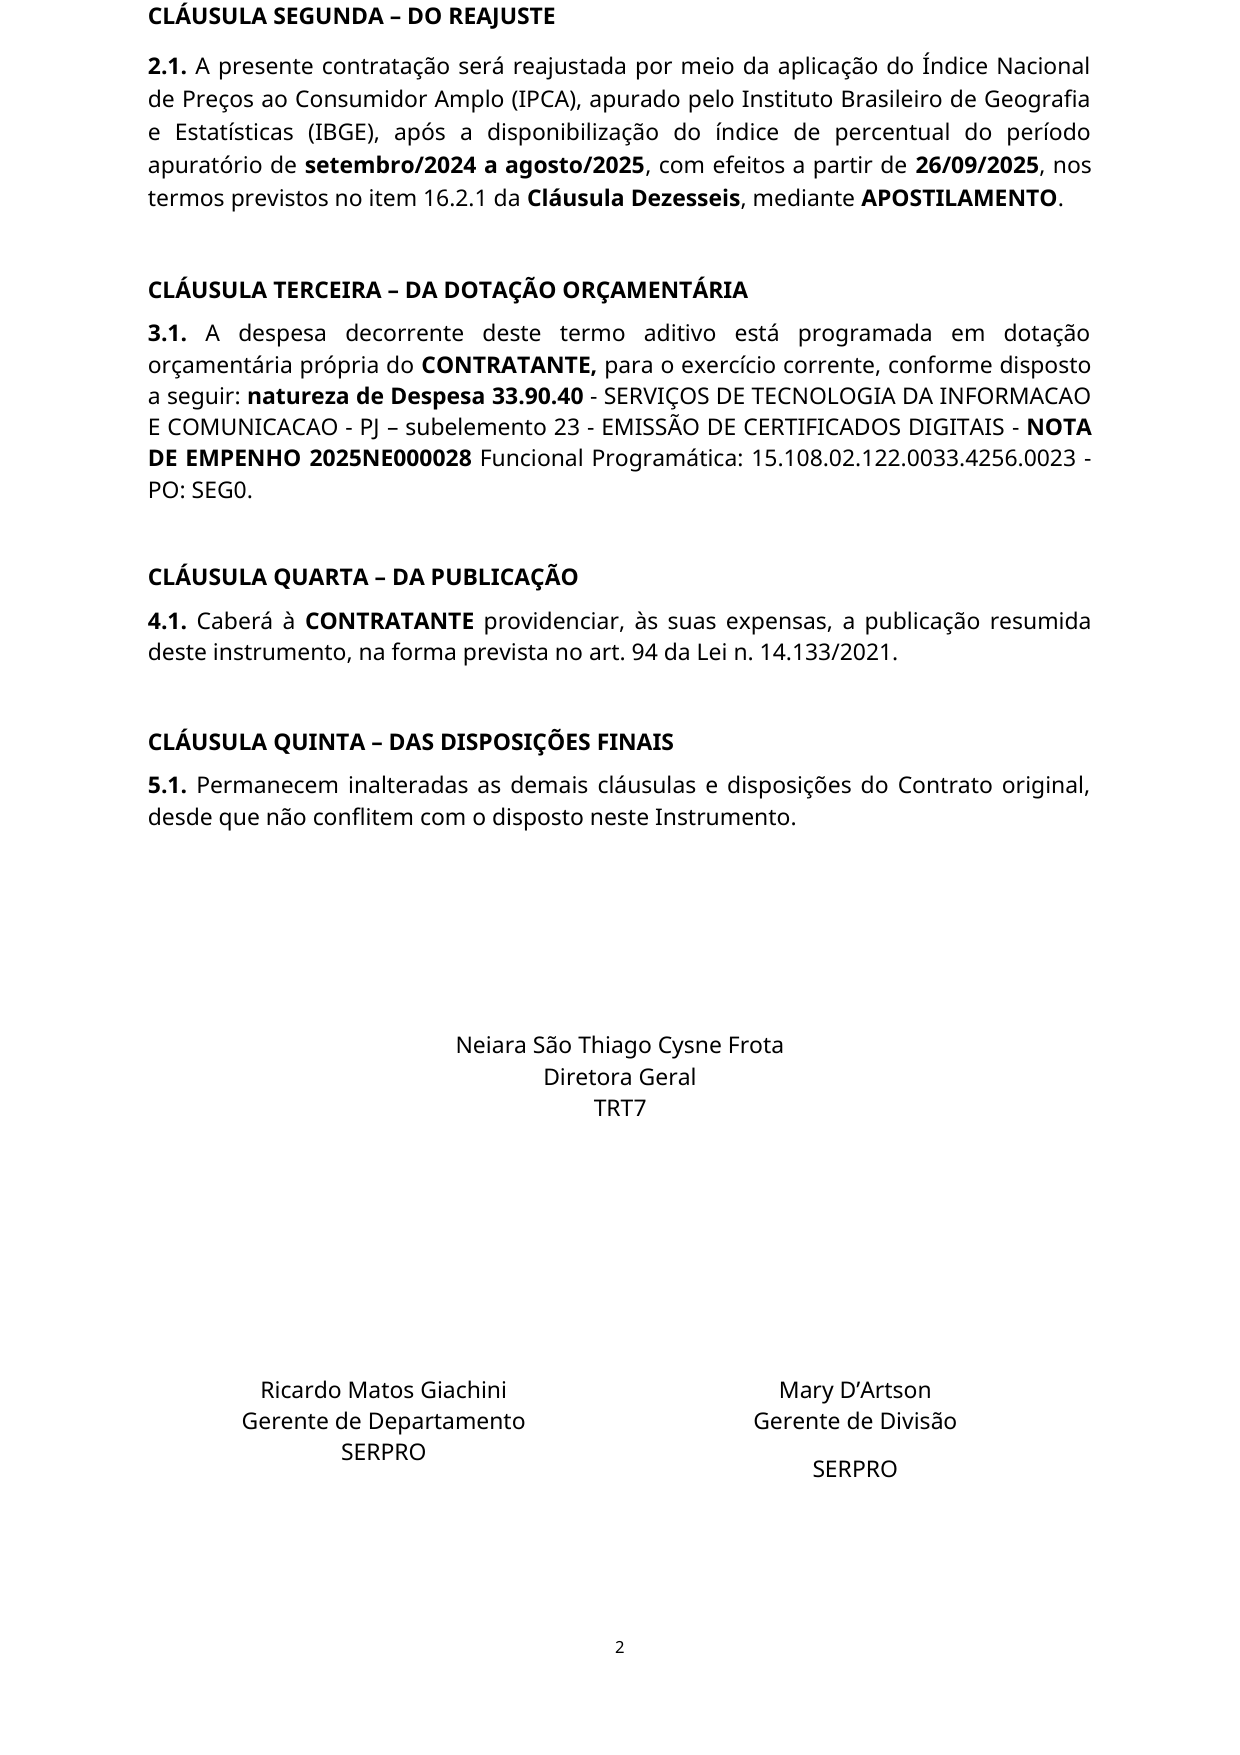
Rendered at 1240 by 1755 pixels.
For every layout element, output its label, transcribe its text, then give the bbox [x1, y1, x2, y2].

subtitle 4.1. Caberá à CONTRATANTE providenciar, às suas expensas, a publicação resumida deste instrumento, na forma prevista no art. 94 da Lei n. 14.133/2021. [148, 605, 1092, 667]
table_header Ricardo Matos Giachini Gerente de Departamento SERPRO [148, 1374, 619, 1501]
text TRT7 [148, 1092, 1092, 1123]
text Diretora Geral [148, 1061, 1092, 1092]
subtitle CLÁUSULA QUINTA – DAS DISPOSIÇÕES FINAIS [148, 725, 1092, 757]
table_header Mary D’Artson Gerente de Divisão SERPRO [620, 1374, 1091, 1501]
text CLÁUSULA SEGUNDA – DO REAJUSTE [148, 0, 1092, 31]
subtitle CLÁUSULA QUARTA – DA PUBLICAÇÃO [148, 561, 1092, 592]
text 2.1. A presente contratação será reajustada por meio da aplicação do Índice Nacional de Preços ao Consumidor Amplo (IPCA), apurado pelo Instituto Brasileiro de Geografia e Estatísticas (IBGE), após a disponibilização do índice de percentual do período apuratório de setembro/2024 a agosto/2025, com efeitos a partir de 26/09/2025, nos termos previstos no item 16.2.1 da Cláusula Dezesseis, mediante APOSTILAMENTO. [148, 50, 1092, 213]
subtitle CLÁUSULA TERCEIRA – DA DOTAÇÃO ORÇAMENTÁRIA [148, 273, 1092, 305]
subtitle 3.1. A despesa decorrente deste termo aditivo está programada em dotação orçamentária própria do CONTRATANTE, para o exercício corrente, conforme disposto a seguir: natureza de Despesa 33.90.40 - SERVIÇOS DE TECNOLOGIA DA INFORMACAO E COMUNICACAO - PJ – subelemento 23 - EMISSÃO DE CERTIFICADOS DIGITAIS - NOTA DE EMPENHO 2025NE000028 Funcional Programática: 15.108.02.122.0033.4256.0023 - PO: SEG0. [148, 317, 1092, 505]
text Neiara São Thiago Cysne Frota [148, 1029, 1092, 1061]
subtitle 5.1. Permanecem inalteradas as demais cláusulas e disposições do Contrato original, desde que não conflitem com o disposto neste Instrumento. [148, 769, 1092, 832]
